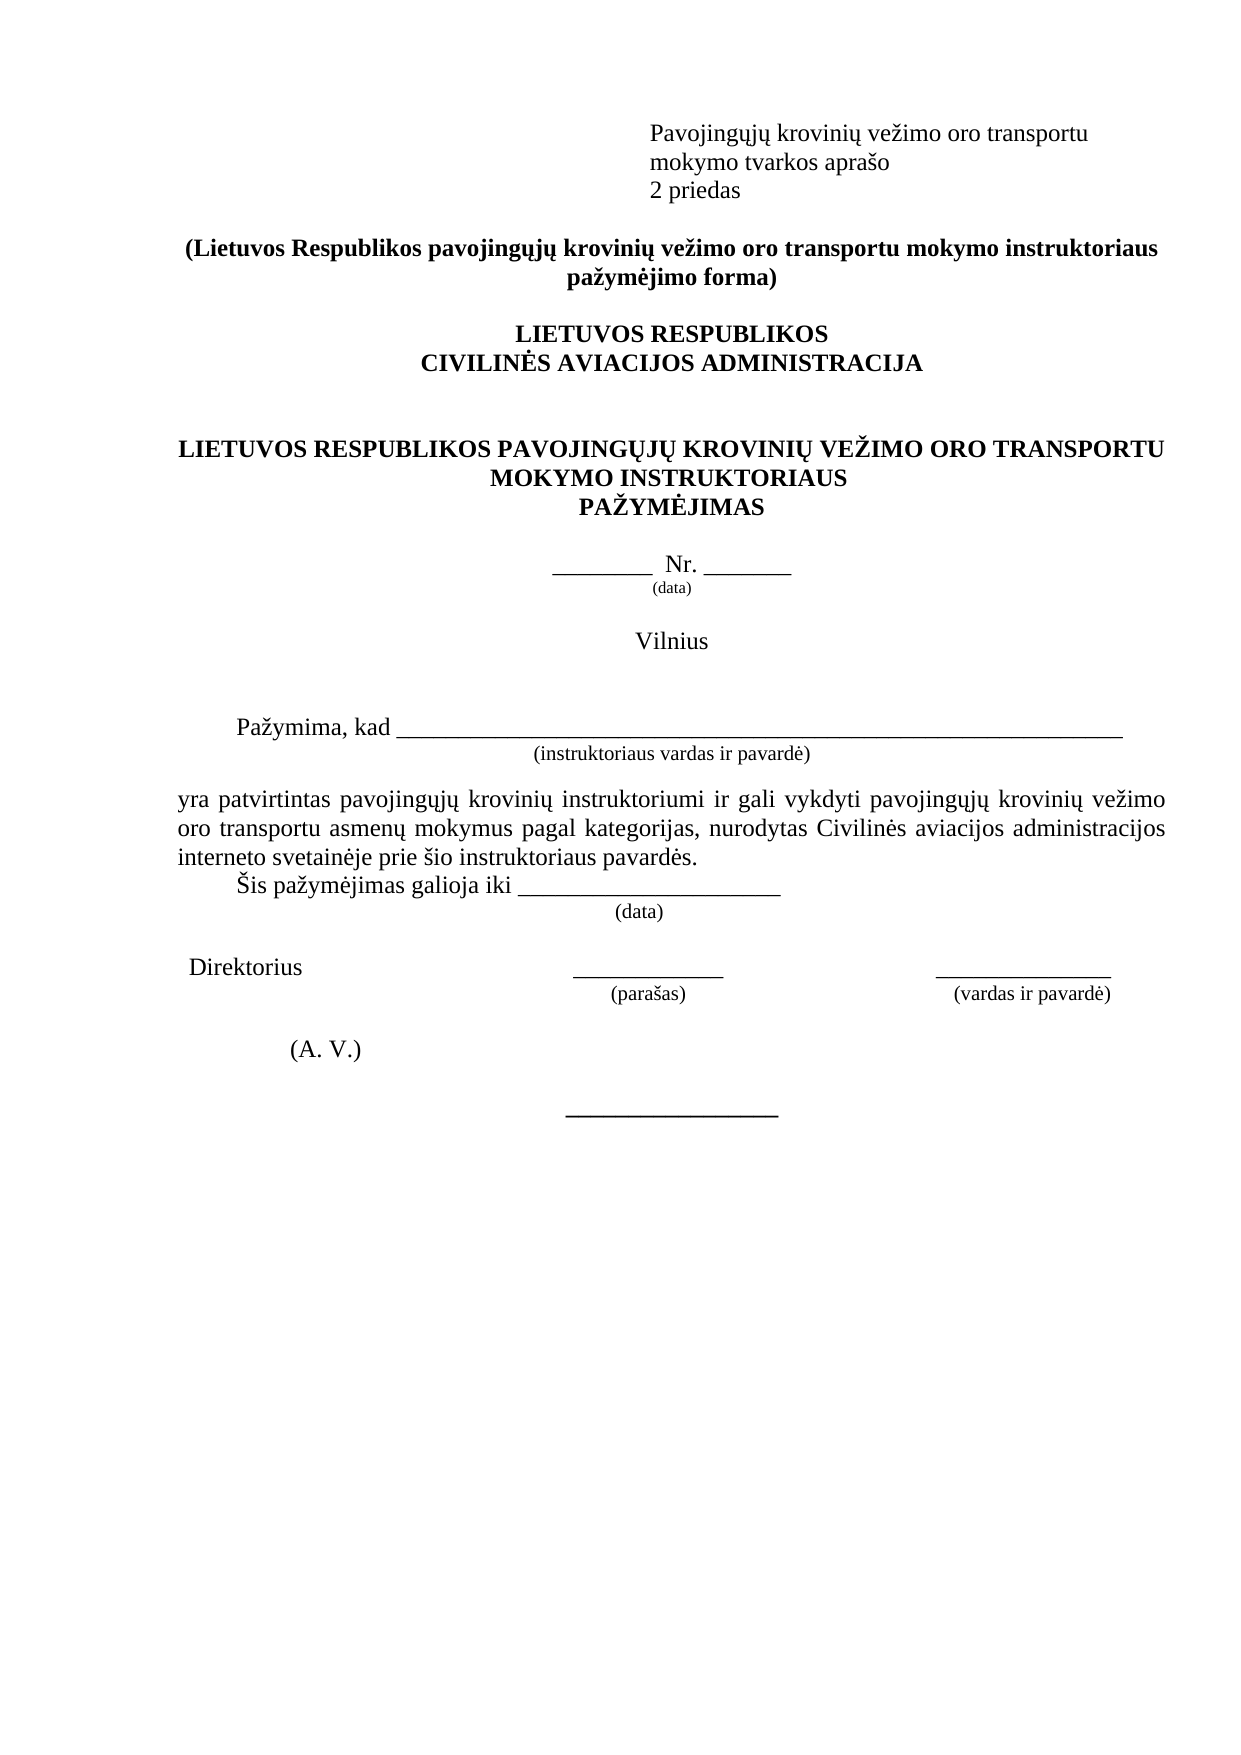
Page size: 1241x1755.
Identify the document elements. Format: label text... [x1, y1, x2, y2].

table_header ______________ (vardas ir pavardė) [806, 952, 1122, 1005]
text PAŽYMĖJIMAS [177, 492, 1166, 521]
text LIETUVOS RESPUBLIKOS PAVOJINGŲJŲ KROVINIŲ VEŽIMO ORO TRANSPORTU MOKYMO INSTRUKTORIAUS [177, 434, 1166, 492]
text Pažymima, kad [177, 712, 1166, 741]
text (instruktoriaus vardas ir pavardė) [177, 741, 1166, 765]
text yra patvirtintas pavojingųjų krovinių instruktoriumi ir gali vykdyti pavojingųjų krovinių vežimo oro transportu asmenų mokymus pagal kategorijas, nurodytas Civilinės aviacijos administracijos interneto svetainėje prie šio instruktoriaus pavardės. [177, 784, 1166, 871]
text (A. V.) [177, 1034, 1166, 1062]
text Vilnius [177, 626, 1166, 655]
text CIVILINĖS AVIACIJOS ADMINISTRACIJA [177, 348, 1166, 377]
text _________________ [177, 1091, 1166, 1120]
text Pavojingųjų krovinių vežimo oro transportu [649, 118, 1166, 147]
text ________ Nr. _______ [177, 549, 1166, 578]
text Šis pažymėjimas galioja iki _____________________ [177, 871, 1166, 899]
text (data) [177, 578, 1166, 597]
text mokymo tvarkos aprašo [649, 147, 1166, 176]
table_header Direktorius [177, 952, 491, 1005]
text LIETUVOS RESPUBLIKOS [177, 319, 1166, 348]
table_header ____________ (parašas) [491, 952, 806, 1005]
text (Lietuvos Respublikos pavojingųjų krovinių vežimo oro transportu mokymo instruktoriaus pažymėjimo forma) [177, 233, 1166, 291]
text (data) [615, 899, 1166, 923]
text 2 priedas [649, 176, 1166, 204]
